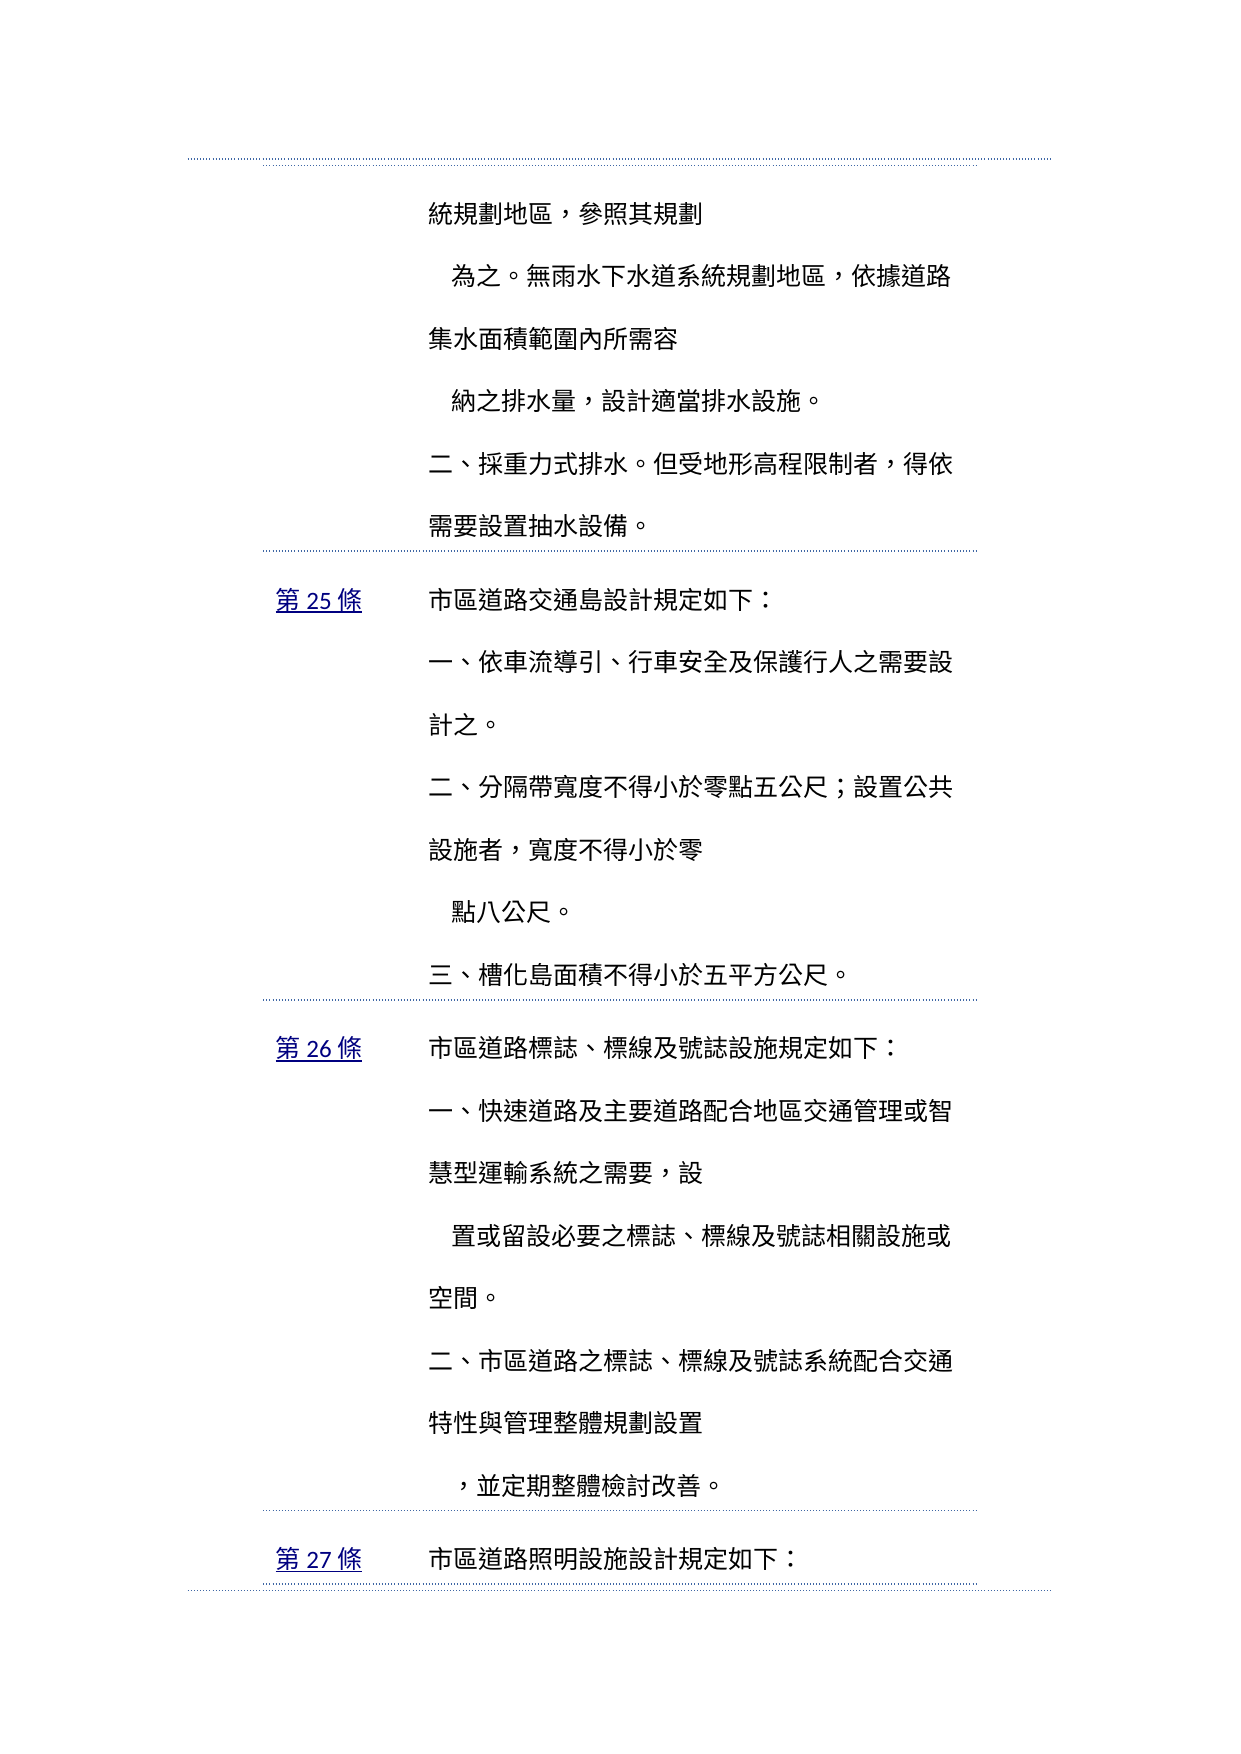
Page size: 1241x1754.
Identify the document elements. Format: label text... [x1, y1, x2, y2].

table_cell [386, 999, 416, 1510]
table_cell [188, 158, 1053, 1589]
table_cell 第 27 條 [263, 1510, 386, 1583]
table_cell 市區道路標誌、標線及號誌設施規定如下： 一、快速道路及主要道路配合地區交通管理或智慧型運輸系統之需要，設 置或留設必要之標誌、標線及號誌相關設施或空間。 二、市區道路之標誌、標線及號誌系統配合交通特性與管理整體規劃設置 ，並定期整體檢討改善。 [416, 999, 977, 1510]
table_cell [386, 165, 416, 550]
table_cell 市區道路交通島設計規定如下： 一、依車流導引、行車安全及保護行人之需要設計之。 二、分隔帶寬度不得小於零點五公尺；設置公共設施者，寬度不得小於零 點八公尺。 三、槽化島面積不得小於五平方公尺。 [416, 550, 977, 999]
table_cell 統規劃地區，參照其規劃 為之。無雨水下水道系統規劃地區，依據道路集水面積範圍內所需容 納之排水量，設計適當排水設施。 二、採重力式排水。但受地形高程限制者，得依需要設置抽水設備。 [416, 165, 977, 550]
table_cell 市區道路照明設施設計規定如下： [416, 1510, 977, 1583]
table_cell 第 25 條 [263, 550, 386, 999]
table_cell 第 26 條 [263, 999, 386, 1510]
table_cell [386, 1510, 416, 1583]
table_cell [386, 550, 416, 999]
table_cell [263, 165, 386, 550]
